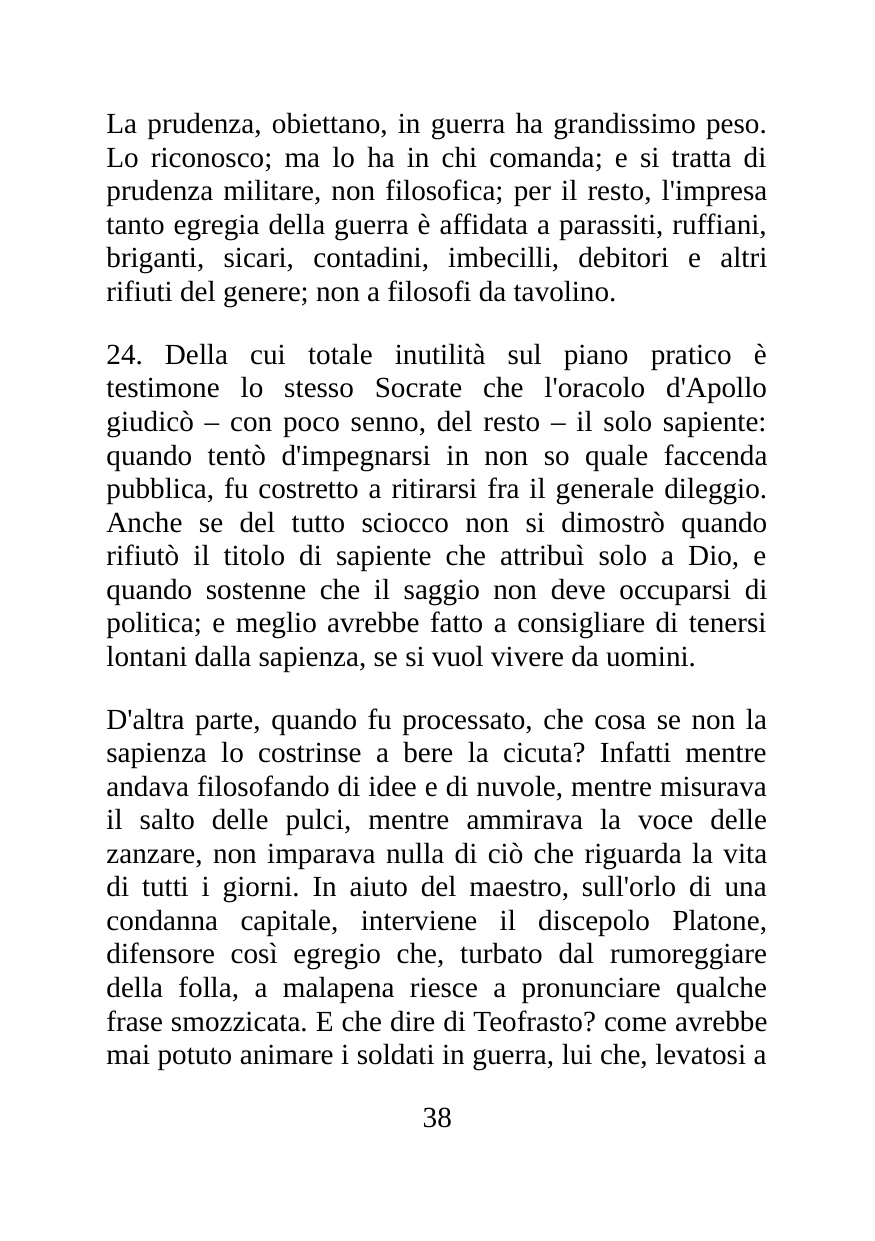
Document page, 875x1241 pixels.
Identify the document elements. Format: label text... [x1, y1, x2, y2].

text D'altra parte, quando fu processato, che cosa se non la sapienza lo costrinse a bere la cicuta? Infatti mentre andava filosofando di idee e di nuvole, mentre misurava il salto delle pulci, mentre ammirava la voce delle zanzare, non imparava nulla di ciò che riguarda la vita di tutti i giorni. In aiuto del maestro, sull'orlo di una condanna capitale, interviene il discepolo Platone, difensore così egregio che, turbato dal rumoreggiare della folla, a malapena riesce a pronunciare qualche frase smozzicata. E che dire di Teofrasto? come avrebbe mai potuto animare i soldati in guerra, lui che, levatosi a [106, 702, 768, 1071]
text 24. Della cui totale inutilità sul piano pratico è testimone lo stesso Socrate che l'oracolo d'Apollo giudicò – con poco senno, del resto – il solo sapiente: quando tentò d'impegnarsi in non so quale faccenda pubblica, fu costretto a ritirarsi fra il generale dileggio. Anche se del tutto sciocco non si dimostrò quando rifiutò il titolo di sapiente che attribuì solo a Dio, e quando sostenne che il saggio non deve occuparsi di politica; e meglio avrebbe fatto a consigliare di tenersi lontani dalla sapienza, se si vuol vivere da uomini. [106, 337, 768, 672]
text La prudenza, obiettano, in guerra ha grandissimo peso. Lo riconosco; ma lo ha in chi comanda; e si tratta di prudenza militare, non filosofica; per il resto, l'impresa tanto egregia della guerra è affidata a parassiti, ruffiani, briganti, sicari, contadini, imbecilli, debitori e altri rifiuti del genere; non a filosofi da tavolino. [106, 106, 768, 307]
